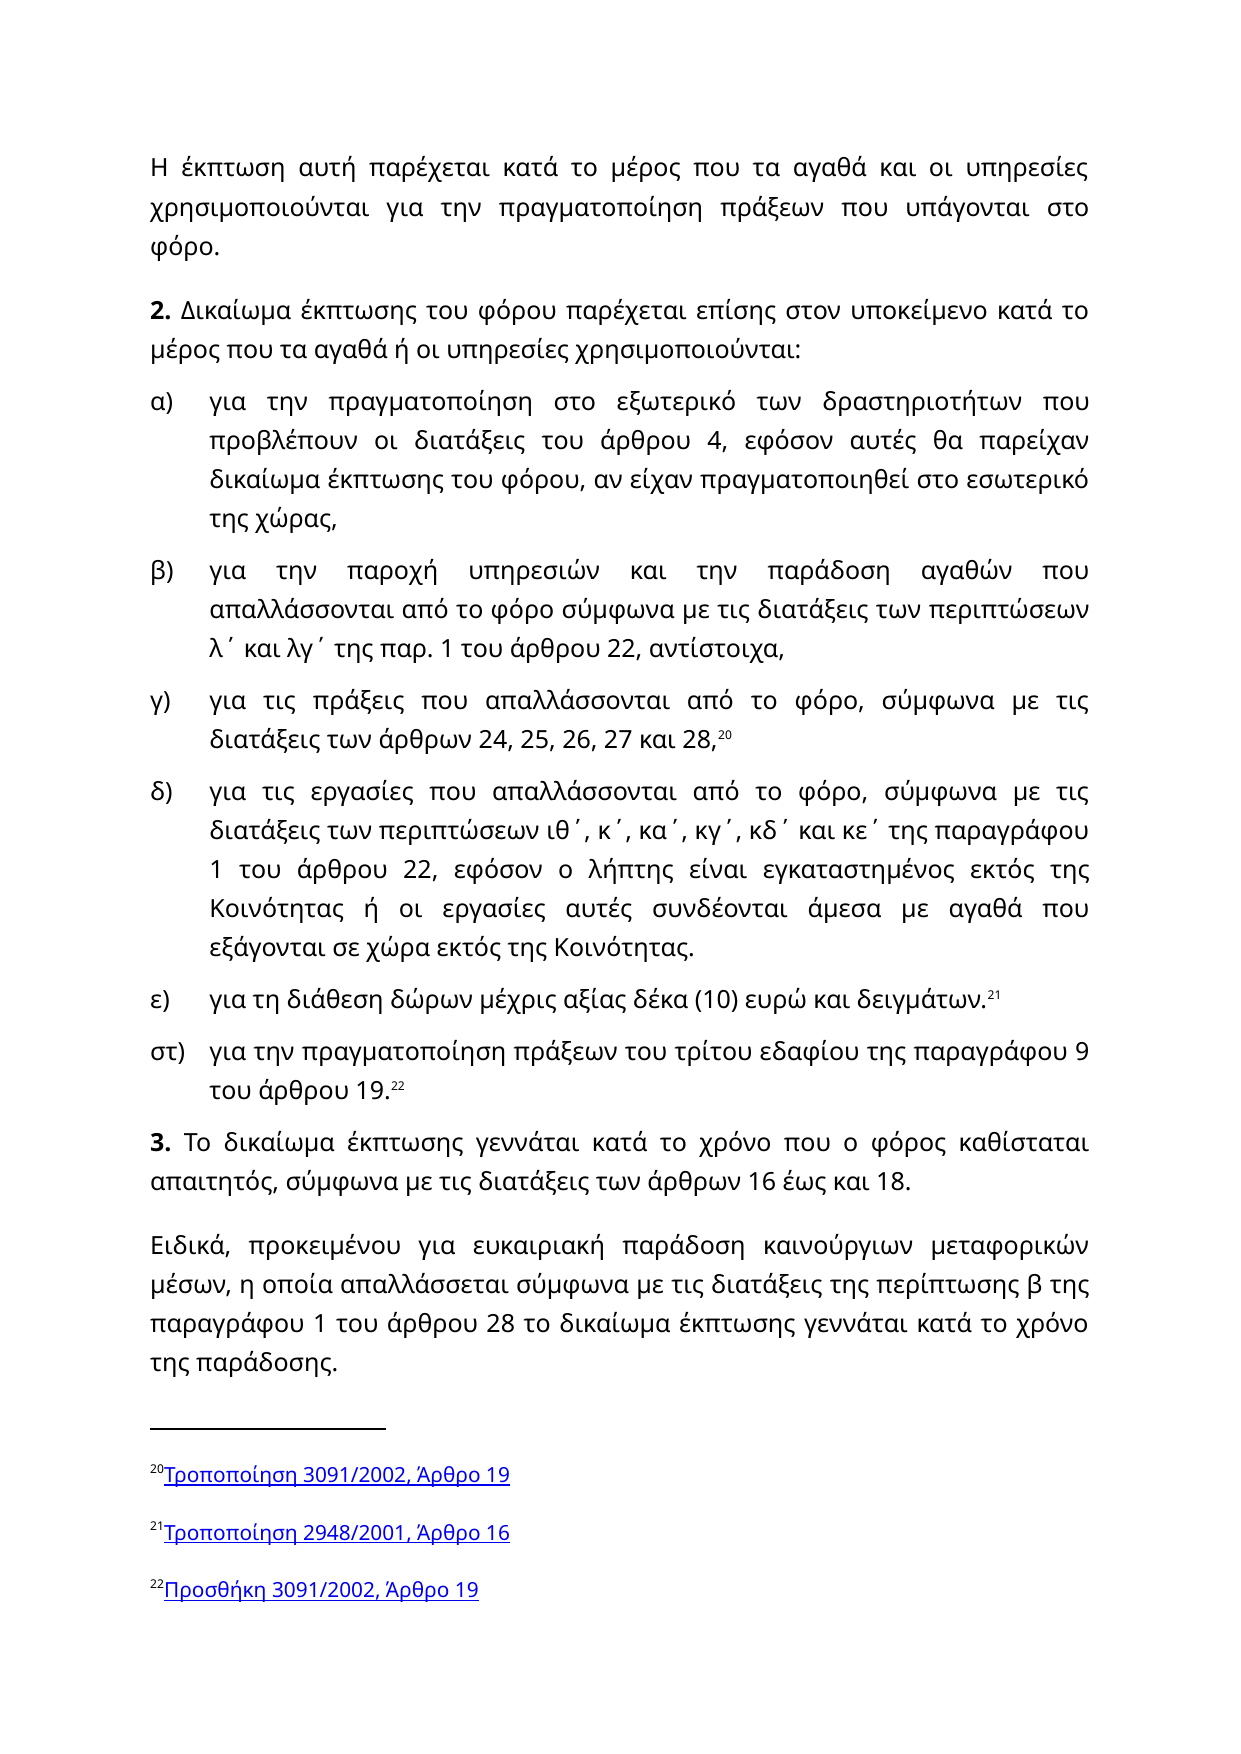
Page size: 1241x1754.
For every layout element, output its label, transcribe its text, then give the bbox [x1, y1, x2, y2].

text Τροποποίηση 2948/2001, Άρθρο 16 [150, 1518, 1090, 1546]
list στ) για την πραγματοποίηση πράξεων του τρίτου εδαφίου της παραγράφου 9 του άρθρου 19. [150, 1033, 1090, 1107]
text Ειδικά, προκειμένου για ευκαιριακή παράδοση καινούργιων μεταφορικών μέσων, η οποία απαλλάσσεται σύμφωνα με τις διατάξεις της περίπτωσης β της παραγράφου 1 του άρθρου 28 το δικαίωμα έκπτωσης γεννάται κατά το χρόνο της παράδοσης. [150, 1227, 1090, 1379]
list α) για την πραγματοποίηση στο εξωτερικό των δραστηριοτήτων που προβλέπουν οι διατάξεις του άρθρου 4, εφόσον αυτές θα παρείχαν δικαίωμα έκπτωσης του φόρου, αν είχαν πραγματοποιηθεί στο εσωτερικό της χώρας, [150, 383, 1090, 535]
text 2. Δικαίωμα έκπτωσης του φόρου παρέχεται επίσης στον υποκείμενο κατά το μέρος που τα αγαθά ή οι υπηρεσίες χρησιμοποιούνται: [150, 292, 1090, 366]
text Η έκπτωση αυτή παρέχεται κατά το μέρος που τα αγαθά και οι υπηρεσίες χρησιμοποιούνται για την πραγματοποίηση πράξεων που υπάγονται στο φόρο. [150, 150, 1090, 262]
text Προσθήκη 3091/2002, Άρθρο 19 [150, 1576, 1090, 1604]
list ε) για τη διάθεση δώρων μέχρις αξίας δέκα (10) ευρώ και δειγμάτων. [150, 982, 1090, 1016]
text 3. Το δικαίωμα έκπτωσης γεννάται κατά το χρόνο που ο φόρος καθίσταται απαιτητός, σύμφωνα με τις διατάξεις των άρθρων 16 έως και 18. [150, 1124, 1090, 1197]
list β) για την παροχή υπηρεσιών και την παράδοση αγαθών που απαλλάσσονται από το φόρο σύμφωνα με τις διατάξεις των περιπτώσεων λ΄ και λγ΄ της παρ. 1 του άρθρου 22, αντίστοιχα, [150, 552, 1090, 665]
text Τροποποίηση 3091/2002, Άρθρο 19 [150, 1460, 1090, 1489]
list δ) για τις εργασίες που απαλλάσσονται από το φόρο, σύμφωνα με τις διατάξεις των περιπτώσεων ιθ΄, κ΄, κα΄, κγ΄, κδ΄ και κε΄ της παραγράφου 1 του άρθρου 22, εφόσον ο λήπτης είναι εγκαταστημένος εκτός της Κοινότητας ή οι εργασίες αυτές συνδέονται άμεσα με αγαθά που εξάγονται σε χώρα εκτός της Κοινότητας. [150, 773, 1090, 964]
list γ) για τις πράξεις που απαλλάσσονται από το φόρο, σύμφωνα με τις διατάξεις των άρθρων 24, 25, 26, 27 και 28, [150, 682, 1090, 756]
